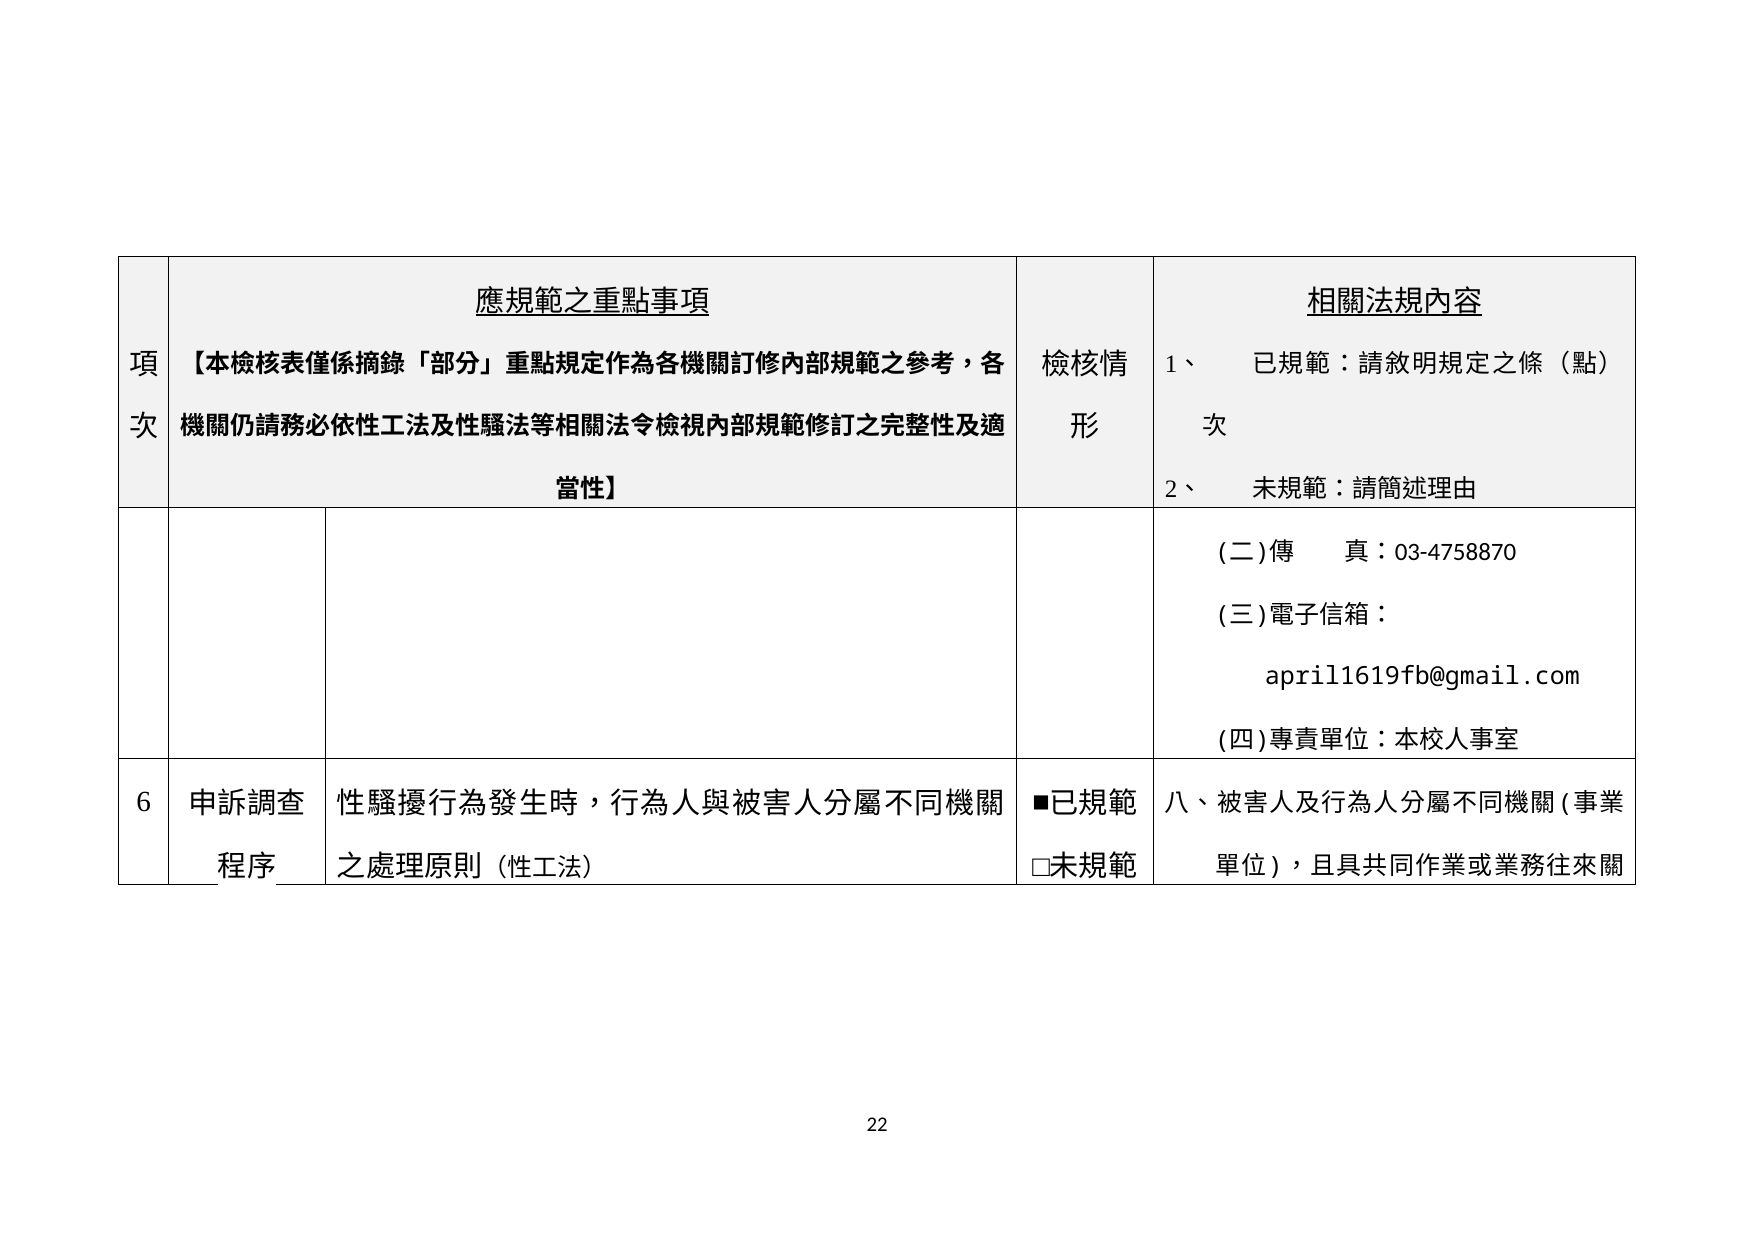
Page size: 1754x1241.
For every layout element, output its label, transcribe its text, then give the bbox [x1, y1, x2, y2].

table_cell [119, 508, 168, 758]
table_header 應規範之重點事項 【本檢核表僅係摘錄「部分」重點規定作為各機關訂修內部規範之參考，各機關仍請務必依性工法及性騷法等相關法令檢視內部規範修訂之完整性及適當性】 [169, 257, 1016, 507]
table_cell (二)傳 真：03-4758870 (三)電子信箱：april1619fb@gmail.com (四)專責單位：本校人事室 [1154, 508, 1635, 758]
table_cell ■已規範 □未規範 [1017, 759, 1153, 884]
table_cell 性騷擾行為發生時，行為人與被害人分屬不同機關之處理原則（性工法） [326, 759, 1016, 884]
table_header 檢核情形 [1017, 257, 1153, 507]
table_cell 申訴調查 程序 [169, 759, 325, 884]
table_header 相關法規內容 已規範：請敘明規定之條（點）次 未規範：請簡述理由 [1154, 257, 1635, 507]
table_cell [169, 508, 325, 758]
table_header 項次 [119, 257, 168, 507]
table_cell [1017, 508, 1153, 758]
table_cell 6 [119, 759, 168, 884]
table_cell [326, 508, 1016, 758]
table_cell 八、被害人及行為人分屬不同機關(事業單位)，且具共同作業或業務往來關 [1154, 759, 1635, 884]
